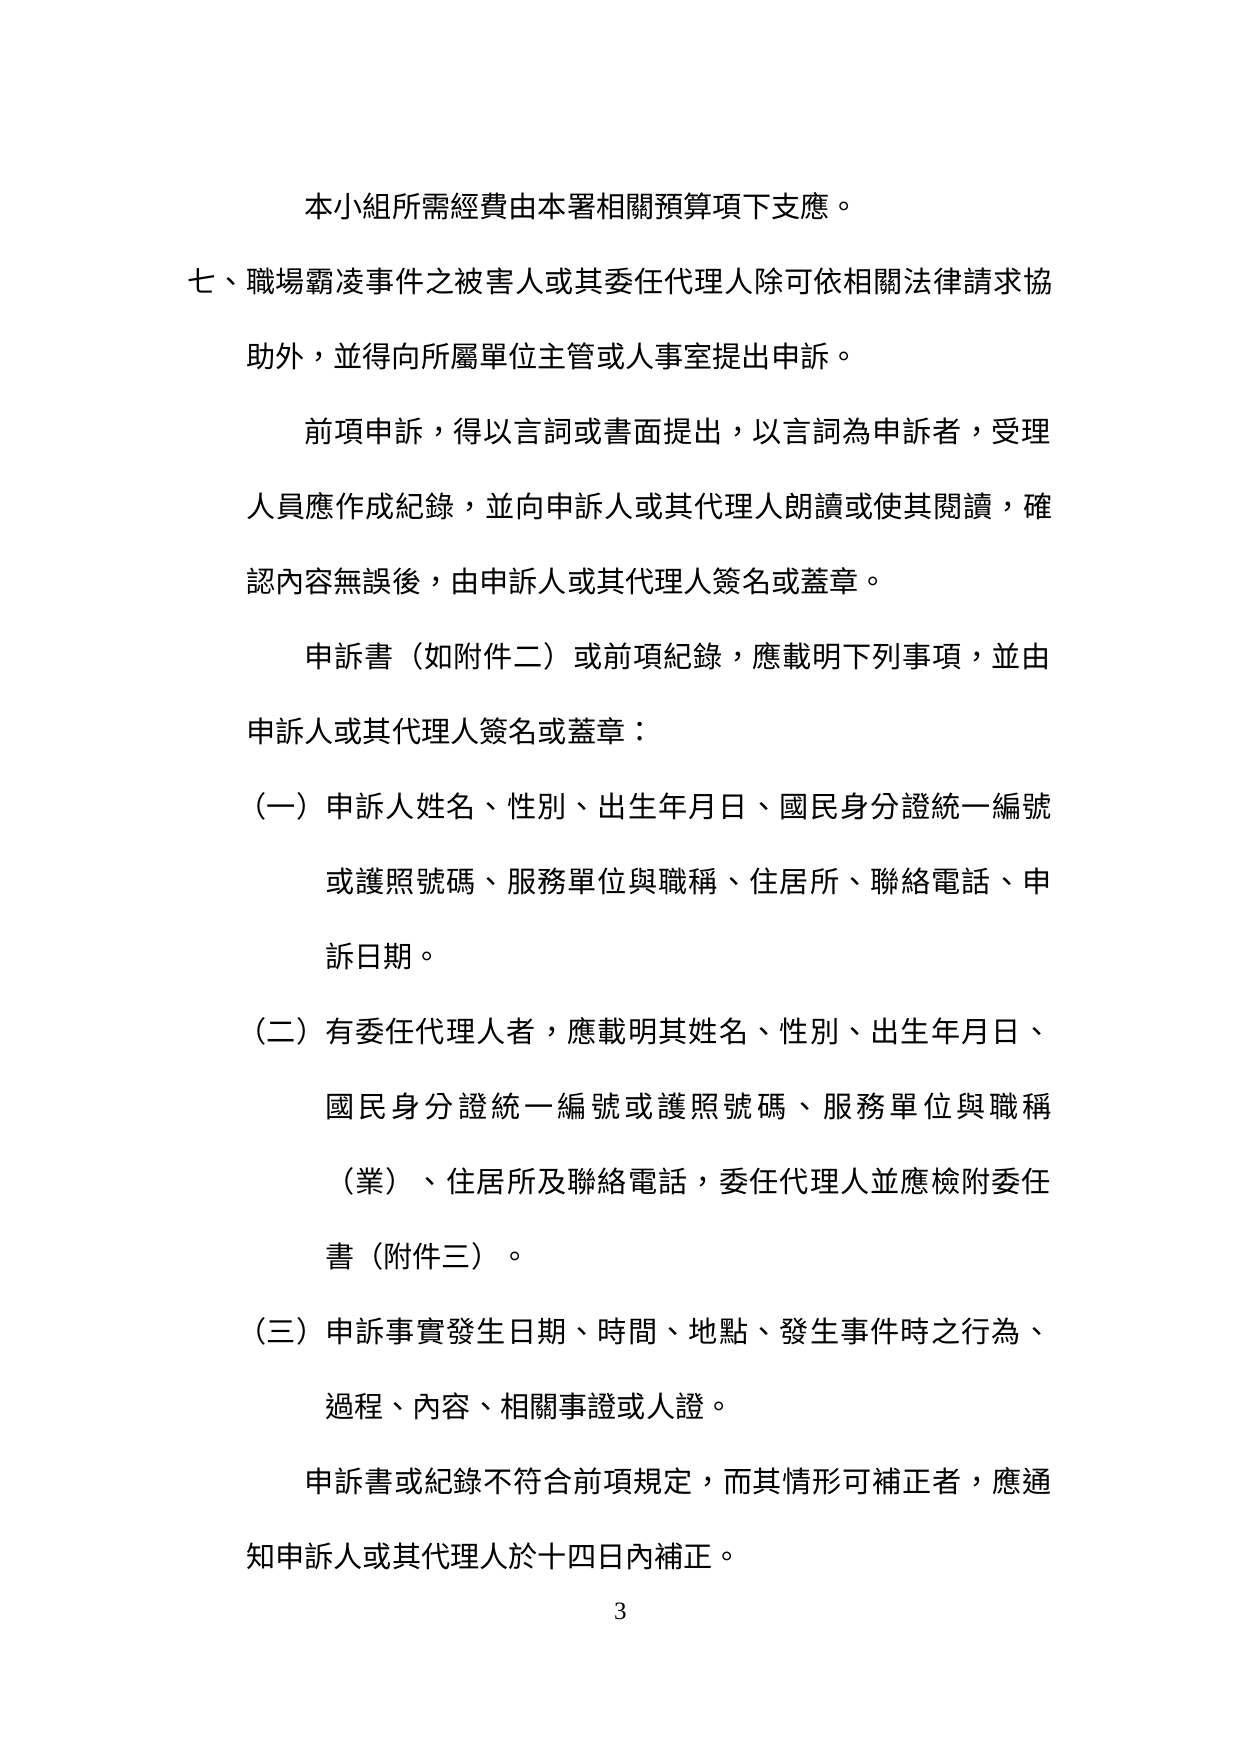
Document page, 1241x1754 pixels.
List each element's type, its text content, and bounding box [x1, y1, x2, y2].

list 申訴事實發生日期、時間、地點、發生事件時之行為、過程、內容、相關事證或人證。 [237, 1286, 1053, 1436]
list 前項申訴，得以言詞或書面提出，以言詞為申訴者，受理人員應作成紀錄，並向申訴人或其代理人朗讀或使其閱讀，確認內容無誤後，由申訴人或其代理人簽名或蓋章。 [246, 386, 1053, 611]
list 申訴書（如附件二）或前項紀錄，應載明下列事項，並由申訴人或其代理人簽名或蓋章： [246, 611, 1053, 761]
text 申訴書或紀錄不符合前項規定，而其情形可補正者，應通知申訴人或其代理人於十四日內補正。 [246, 1436, 1053, 1586]
list 有委任代理人者，應載明其姓名、性別、出生年月日、國民身分證統一編號或護照號碼、服務單位與職稱（業）、住居所及聯絡電話，委任代理人並應檢附委任書（附件三）。 [237, 986, 1053, 1286]
list 申訴人姓名、性別、出生年月日、國民身分證統一編號或護照號碼、服務單位與職稱、住居所、聯絡電話、申訴日期。 [237, 761, 1053, 986]
list 本小組所需經費由本署相關預算項下支應。 [246, 161, 1053, 236]
list 職場霸凌事件之被害人或其委任代理人除可依相關法律請求協助外，並得向所屬單位主管或人事室提出申訴。 [187, 236, 1053, 386]
